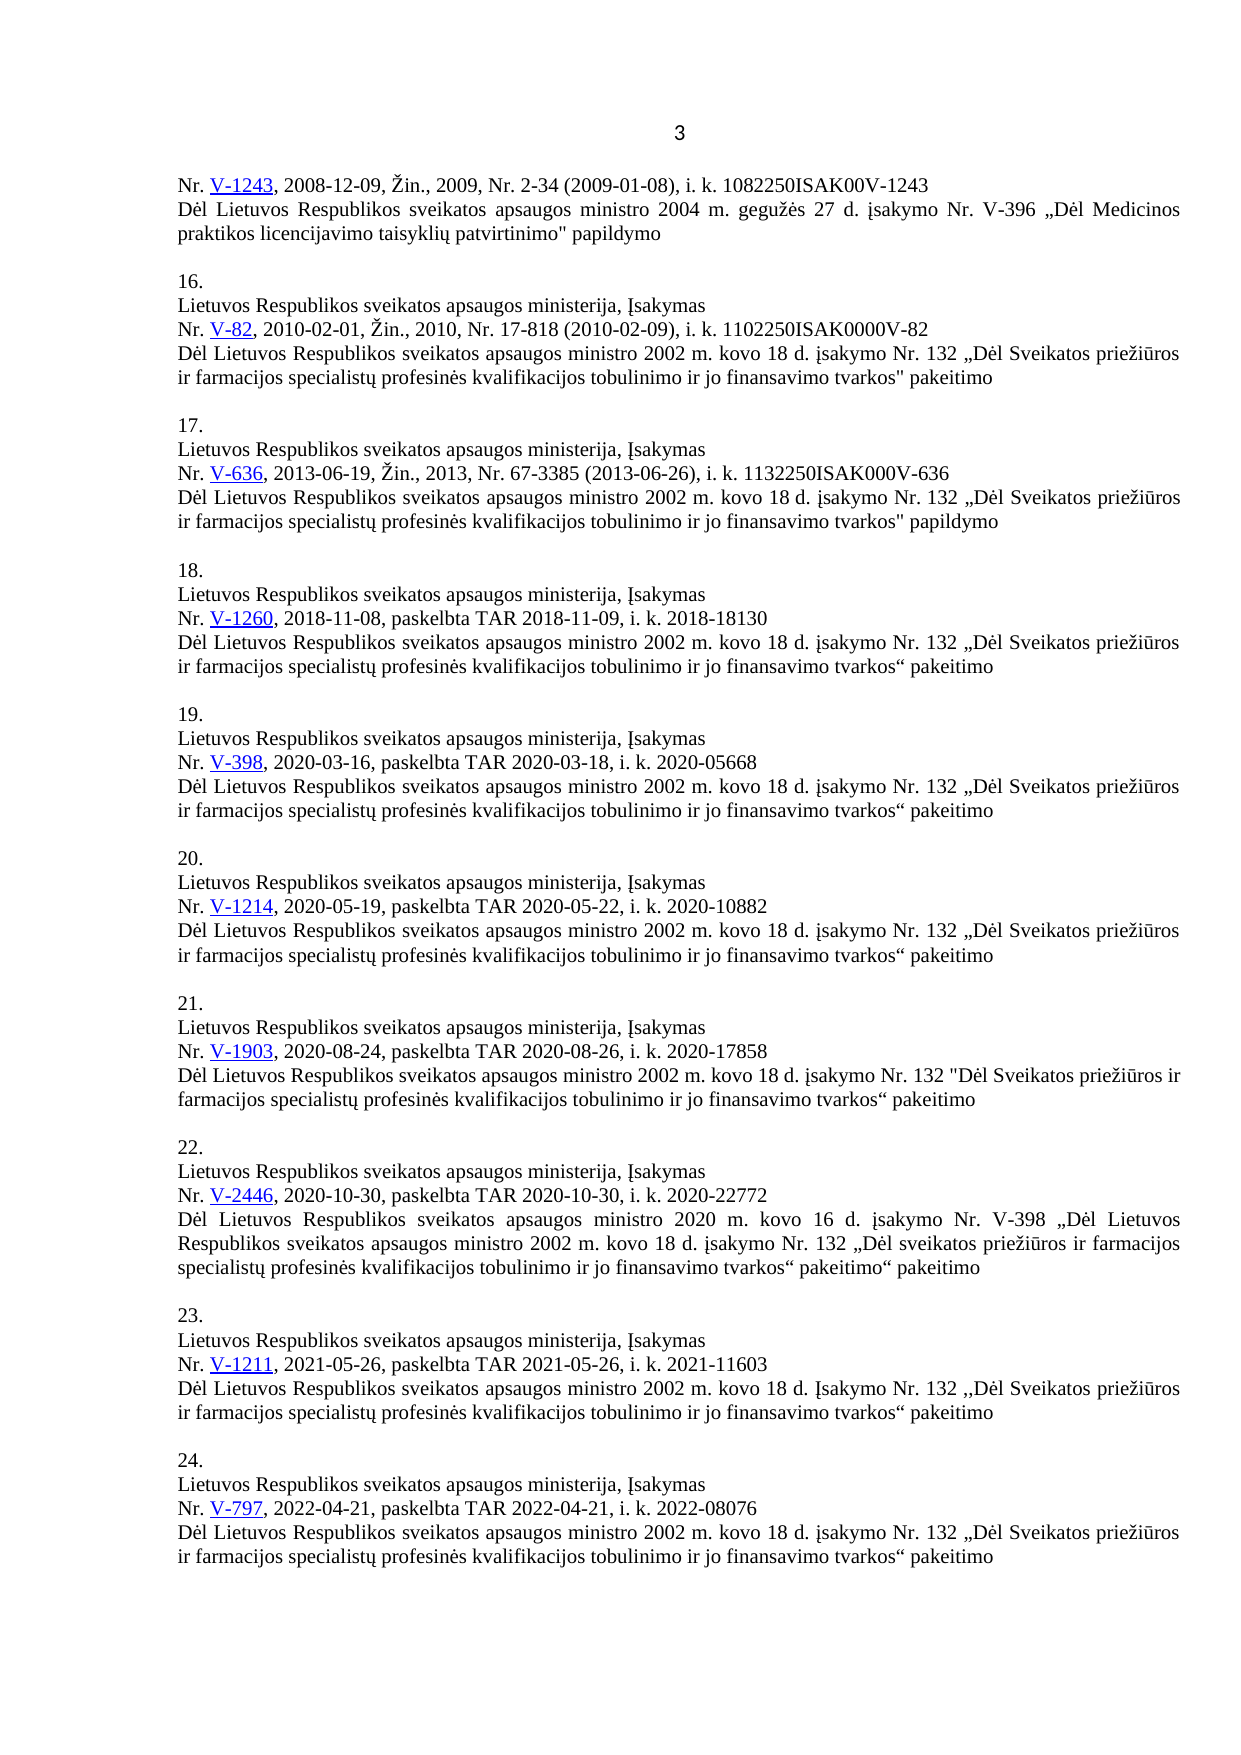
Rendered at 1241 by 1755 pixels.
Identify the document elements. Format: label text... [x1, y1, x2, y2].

text Dėl Lietuvos Respublikos sveikatos apsaugos ministro 2002 m. kovo 18 d. įsakymo Nr. 132 "Dėl Sveikatos priežiūros ir farmacijos specialistų profesinės kvalifikacijos tobulinimo ir jo finansavimo tvarkos“ pakeitimo [177, 1063, 1181, 1111]
text Lietuvos Respublikos sveikatos apsaugos ministerija, Įsakymas [177, 1327, 1181, 1352]
text Nr. V-1214, 2020-05-19, paskelbta TAR 2020-05-22, i. k. 2020-10882 [177, 894, 1181, 918]
text Dėl Lietuvos Respublikos sveikatos apsaugos ministro 2002 m. kovo 18 d. Įsakymo Nr. 132 ,,Dėl Sveikatos priežiūros ir farmacijos specialistų profesinės kvalifikacijos tobulinimo ir jo finansavimo tvarkos“ pakeitimo [177, 1376, 1181, 1424]
text Nr. V-1260, 2018-11-08, paskelbta TAR 2018-11-09, i. k. 2018-18130 [177, 606, 1181, 630]
text Nr. V-398, 2020-03-16, paskelbta TAR 2020-03-18, i. k. 2020-05668 [177, 750, 1181, 774]
text Nr. V-636, 2013-06-19, Žin., 2013, Nr. 67-3385 (2013-06-26), i. k. 1132250ISAK000V-636 [177, 461, 1181, 485]
text Lietuvos Respublikos sveikatos apsaugos ministerija, Įsakymas [177, 1472, 1181, 1496]
text Dėl Lietuvos Respublikos sveikatos apsaugos ministro 2002 m. kovo 18 d. įsakymo Nr. 132 „Dėl Sveikatos priežiūros ir farmacijos specialistų profesinės kvalifikacijos tobulinimo ir jo finansavimo tvarkos“ pakeitimo [177, 630, 1181, 678]
text 22. [177, 1135, 1181, 1159]
text Lietuvos Respublikos sveikatos apsaugos ministerija, Įsakymas [177, 1015, 1181, 1039]
text 23. [177, 1303, 1181, 1327]
text Nr. V-1243, 2008-12-09, Žin., 2009, Nr. 2-34 (2009-01-08), i. k. 1082250ISAK00V-1243 [177, 172, 1181, 197]
text Nr. V-82, 2010-02-01, Žin., 2010, Nr. 17-818 (2010-02-09), i. k. 1102250ISAK0000V-82 [177, 317, 1181, 341]
text Dėl Lietuvos Respublikos sveikatos apsaugos ministro 2002 m. kovo 18 d. įsakymo Nr. 132 „Dėl Sveikatos priežiūros ir farmacijos specialistų profesinės kvalifikacijos tobulinimo ir jo finansavimo tvarkos“ pakeitimo [177, 1520, 1181, 1568]
text Dėl Lietuvos Respublikos sveikatos apsaugos ministro 2020 m. kovo 16 d. įsakymo Nr. V-398 „Dėl Lietuvos Respublikos sveikatos apsaugos ministro 2002 m. kovo 18 d. įsakymo Nr. 132 „Dėl sveikatos priežiūros ir farmacijos specialistų profesinės kvalifikacijos tobulinimo ir jo finansavimo tvarkos“ pakeitimo“ pakeitimo [177, 1207, 1181, 1279]
text Nr. V-1903, 2020-08-24, paskelbta TAR 2020-08-26, i. k. 2020-17858 [177, 1039, 1181, 1063]
text 18. [177, 557, 1181, 582]
text Lietuvos Respublikos sveikatos apsaugos ministerija, Įsakymas [177, 582, 1181, 606]
text Dėl Lietuvos Respublikos sveikatos apsaugos ministro 2004 m. gegužės 27 d. įsakymo Nr. V-396 „Dėl Medicinos praktikos licencijavimo taisyklių patvirtinimo" papildymo [177, 197, 1181, 245]
text 19. [177, 702, 1181, 726]
text Nr. V-2446, 2020-10-30, paskelbta TAR 2020-10-30, i. k. 2020-22772 [177, 1183, 1181, 1207]
text Dėl Lietuvos Respublikos sveikatos apsaugos ministro 2002 m. kovo 18 d. įsakymo Nr. 132 „Dėl Sveikatos priežiūros ir farmacijos specialistų profesinės kvalifikacijos tobulinimo ir jo finansavimo tvarkos" pakeitimo [177, 341, 1181, 389]
text 20. [177, 846, 1181, 870]
text Lietuvos Respublikos sveikatos apsaugos ministerija, Įsakymas [177, 870, 1181, 894]
text Dėl Lietuvos Respublikos sveikatos apsaugos ministro 2002 m. kovo 18 d. įsakymo Nr. 132 „Dėl Sveikatos priežiūros ir farmacijos specialistų profesinės kvalifikacijos tobulinimo ir jo finansavimo tvarkos“ pakeitimo [177, 918, 1181, 967]
text Dėl Lietuvos Respublikos sveikatos apsaugos ministro 2002 m. kovo 18 d. įsakymo Nr. 132 „Dėl Sveikatos priežiūros ir farmacijos specialistų profesinės kvalifikacijos tobulinimo ir jo finansavimo tvarkos“ pakeitimo [177, 774, 1181, 822]
text Dėl Lietuvos Respublikos sveikatos apsaugos ministro 2002 m. kovo 18 d. įsakymo Nr. 132 „Dėl Sveikatos priežiūros ir farmacijos specialistų profesinės kvalifikacijos tobulinimo ir jo finansavimo tvarkos" papildymo [177, 485, 1181, 533]
text 16. [177, 269, 1181, 293]
text Lietuvos Respublikos sveikatos apsaugos ministerija, Įsakymas [177, 1159, 1181, 1183]
text 21. [177, 991, 1181, 1015]
text Lietuvos Respublikos sveikatos apsaugos ministerija, Įsakymas [177, 437, 1181, 461]
text 17. [177, 413, 1181, 437]
text 24. [177, 1448, 1181, 1472]
text Lietuvos Respublikos sveikatos apsaugos ministerija, Įsakymas [177, 726, 1181, 750]
text Lietuvos Respublikos sveikatos apsaugos ministerija, Įsakymas [177, 293, 1181, 317]
text Nr. V-797, 2022-04-21, paskelbta TAR 2022-04-21, i. k. 2022-08076 [177, 1496, 1181, 1520]
text Nr. V-1211, 2021-05-26, paskelbta TAR 2021-05-26, i. k. 2021-11603 [177, 1352, 1181, 1376]
